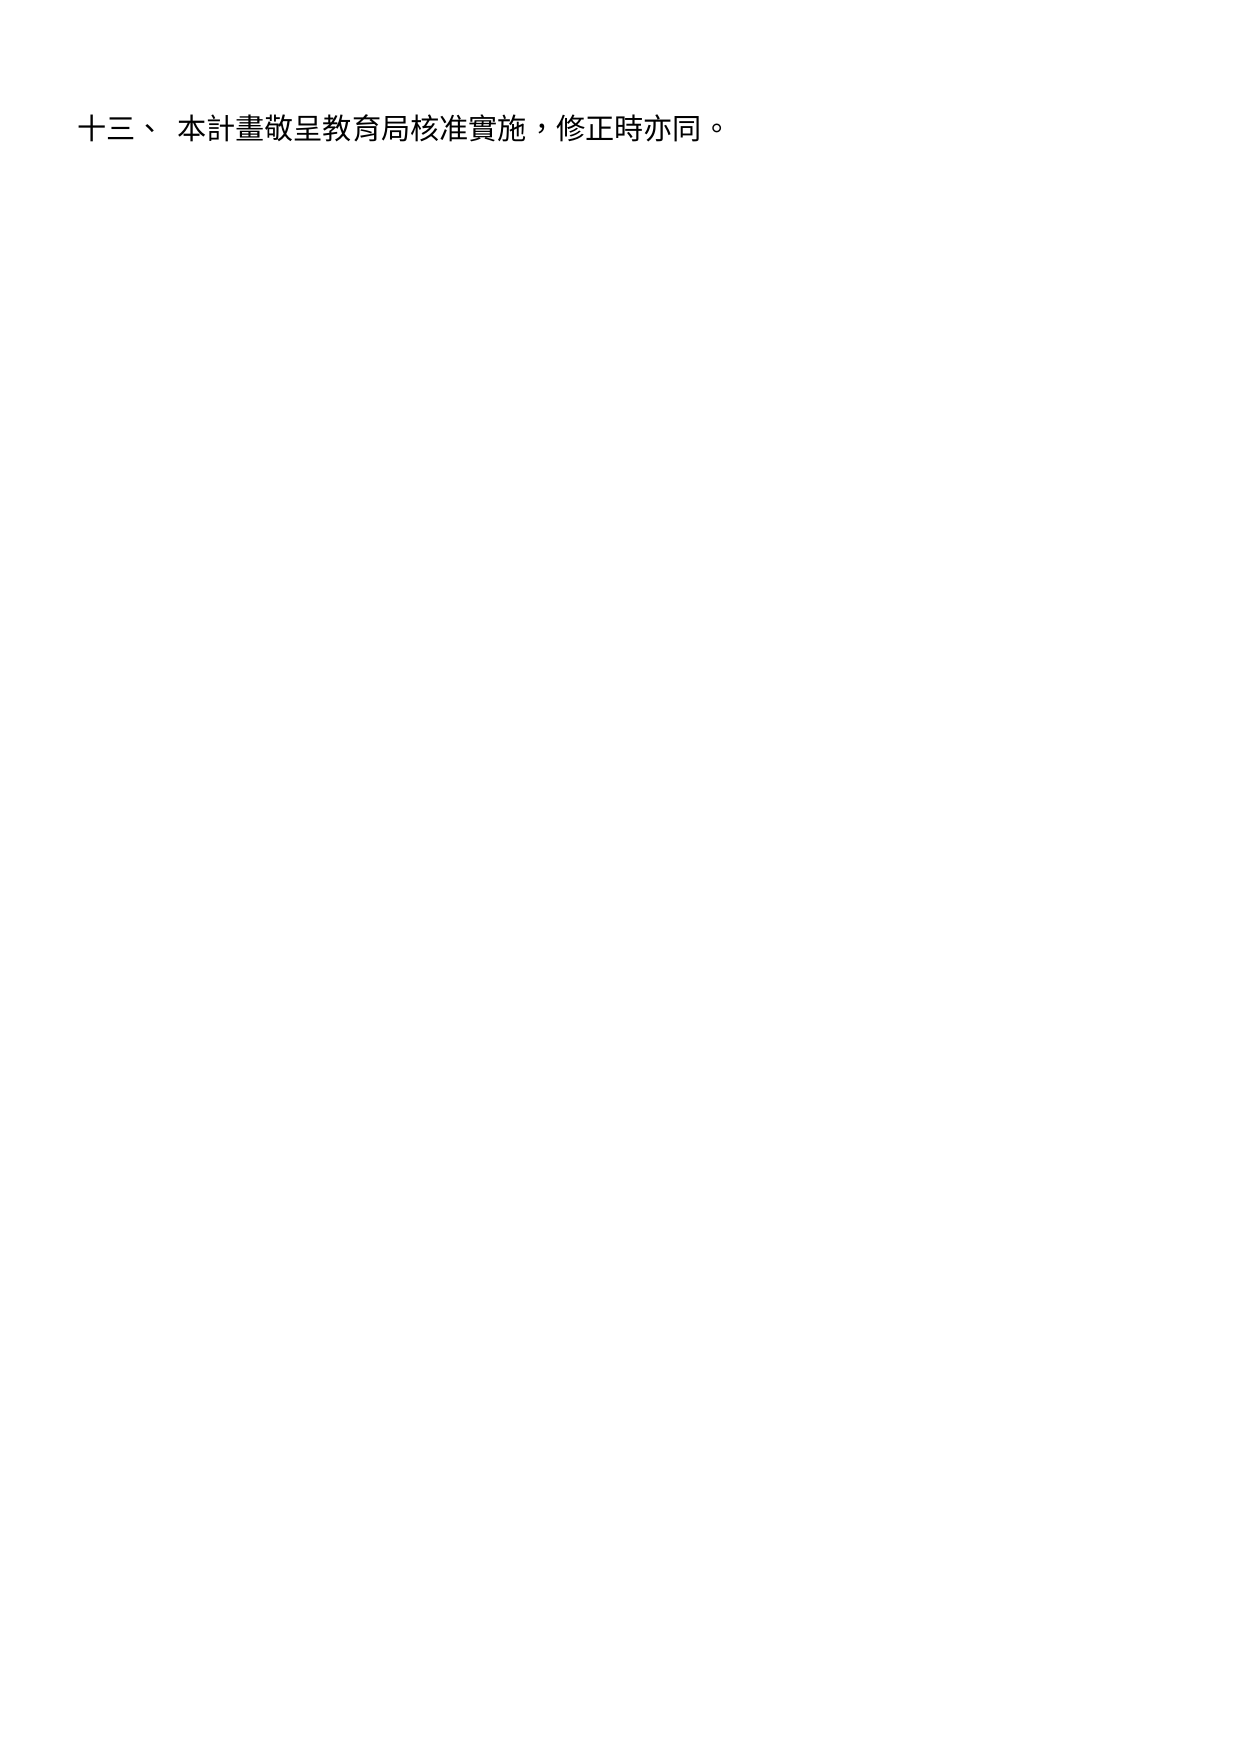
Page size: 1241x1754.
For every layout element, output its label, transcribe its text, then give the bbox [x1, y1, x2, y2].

list 本計畫敬呈教育局核准實施，修正時亦同。 [77, 89, 1163, 164]
